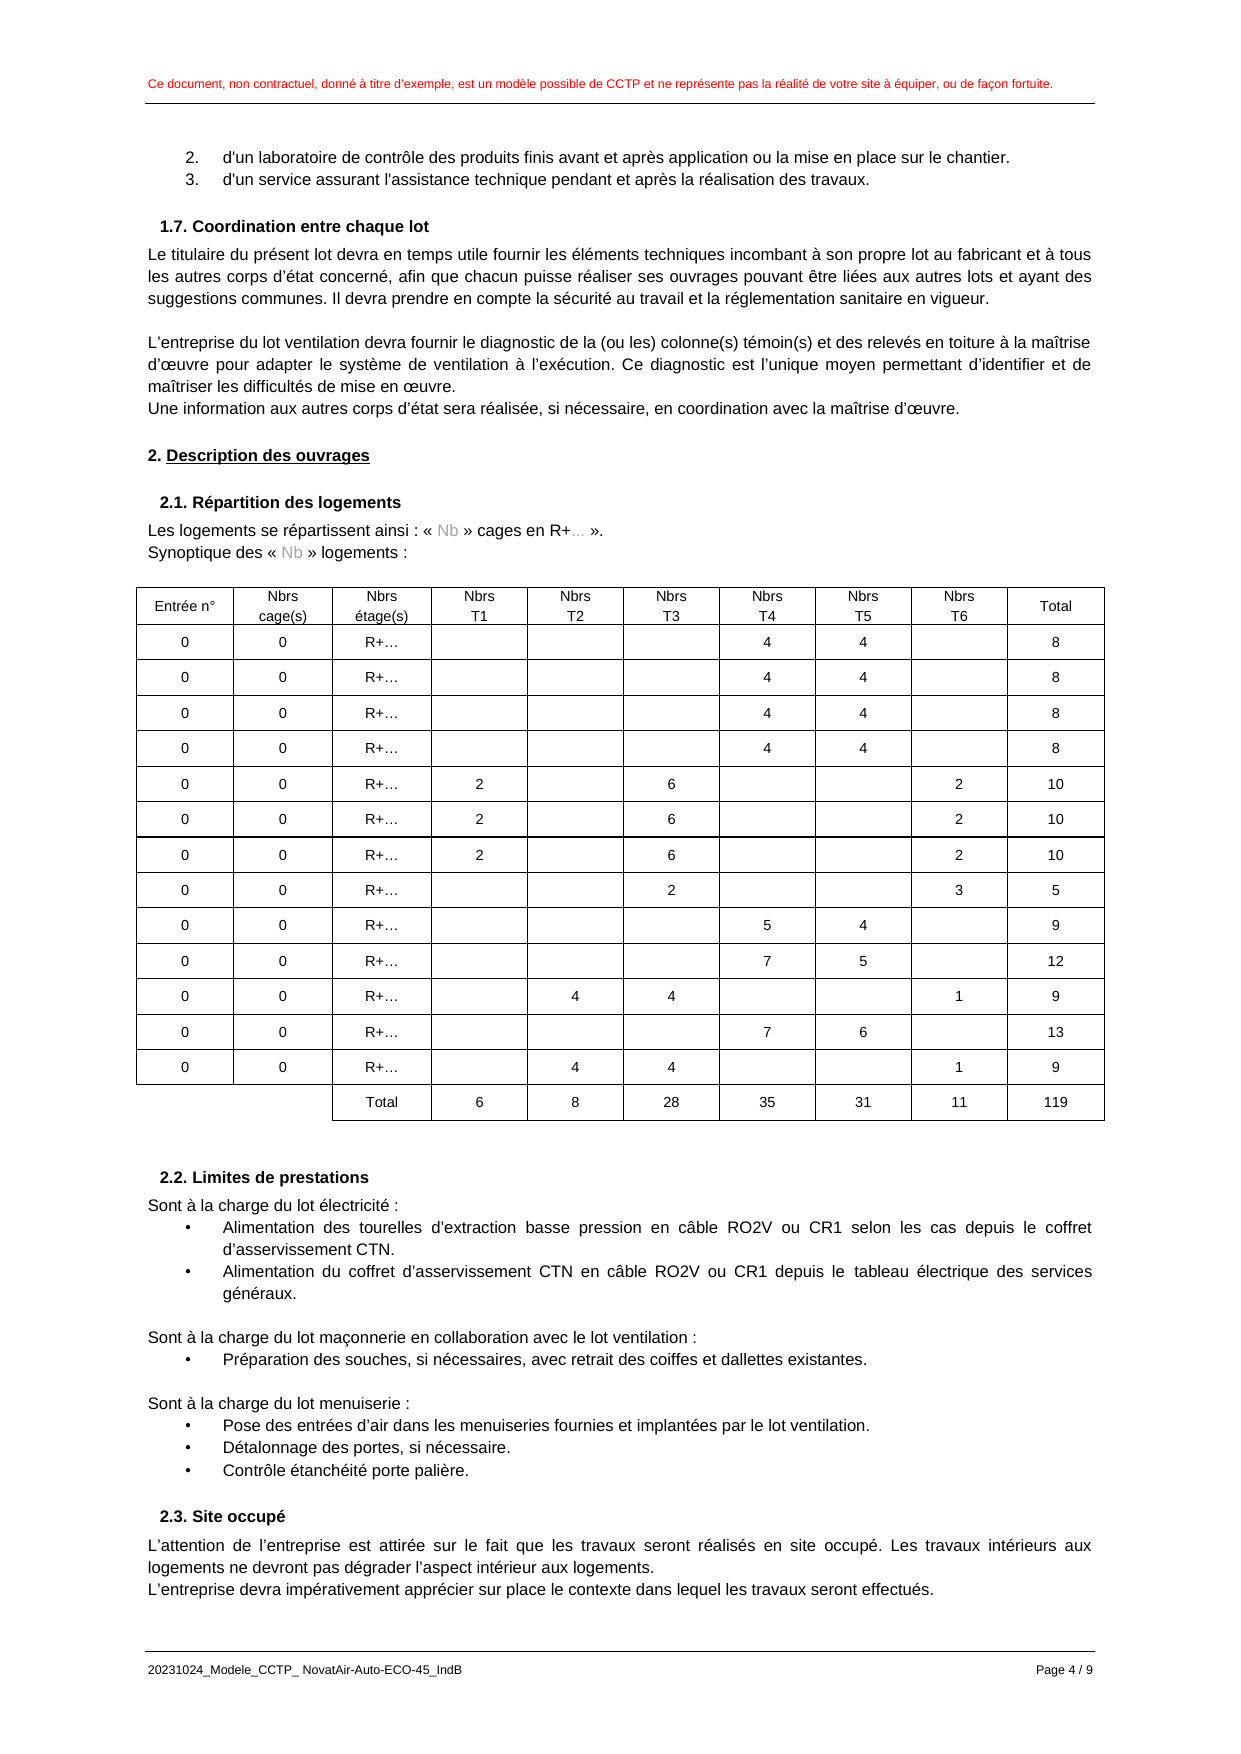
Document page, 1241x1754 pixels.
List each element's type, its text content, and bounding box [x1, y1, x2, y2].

table_cell R+… [333, 1015, 431, 1049]
table_cell 0 [234, 838, 332, 872]
table_cell [528, 1015, 623, 1049]
table_cell R+… [333, 944, 431, 978]
table_cell 10 [1008, 767, 1104, 801]
table_cell [816, 979, 911, 1013]
table_cell 10 [1008, 802, 1104, 836]
table_cell 12 [1008, 944, 1104, 978]
table_cell 0 [234, 1015, 332, 1049]
table_cell [136, 1085, 233, 1120]
table_cell [624, 731, 719, 766]
subtitle Répartition des logements [159, 492, 1092, 512]
table_cell [912, 660, 1007, 695]
list Contrôle étanchéité porte palière. [185, 1460, 1092, 1479]
table_cell R+… [333, 1050, 431, 1084]
table_cell 4 [720, 660, 815, 695]
table_cell 4 [816, 696, 911, 730]
table_cell 2 [432, 838, 527, 872]
list Pose des entrées d’air dans les menuiseries fournies et implantées par le lot ventilation. [185, 1416, 1092, 1435]
table_cell 0 [234, 908, 332, 943]
subtitle Site occupé [159, 1507, 1092, 1526]
text Les logements se répartissent ainsi : « Nb » cages en R+... ». [148, 521, 1092, 540]
table_cell 0 [234, 660, 332, 695]
table_cell [720, 979, 815, 1013]
table_cell 2 [432, 802, 527, 836]
table_cell R+… [333, 731, 431, 766]
table_cell 4 [528, 979, 623, 1013]
table_header Nbrs étage(s) [333, 588, 431, 624]
text Une information aux autres corps d’état sera réalisée, si nécessaire, en coordination avec la maîtrise d’œuvre. [148, 399, 1092, 418]
table_cell 8 [1008, 625, 1104, 659]
table_cell 4 [816, 908, 911, 943]
table_header Nbrs cage(s) [234, 588, 332, 624]
table_cell [912, 731, 1007, 766]
table_cell R+… [333, 979, 431, 1013]
table_header Total [1008, 588, 1104, 624]
table_cell R+… [333, 696, 431, 730]
text Synoptique des « Nb » logements : [148, 543, 1092, 562]
table_cell [624, 696, 719, 730]
table_cell [528, 802, 623, 836]
table_cell [624, 908, 719, 943]
table_header Nbrs T6 [912, 588, 1007, 624]
table_cell 2 [912, 838, 1007, 872]
table_cell 4 [720, 625, 815, 659]
table_cell 4 [816, 625, 911, 659]
table_cell [816, 873, 911, 907]
table_cell [816, 1050, 911, 1084]
table_cell 4 [624, 979, 719, 1013]
table_cell 8 [1008, 731, 1104, 766]
text Le titulaire du présent lot devra en temps utile fournir les éléments techniques incombant à son propre lot au fabricant et à tous les autres corps d’état concerné, afin que chacun puisse réaliser ses ouvrages pouvant être liées aux autres lots et ayant des suggestions communes. Il devra prendre en compte la sécurité au travail et la réglementation sanitaire en vigueur. [148, 245, 1092, 308]
table_cell 13 [1008, 1015, 1104, 1049]
table_cell 10 [1008, 838, 1104, 872]
list d'un laboratoire de contrôle des produits finis avant et après application ou la mise en place sur le chantier. [185, 148, 1092, 167]
table_cell 0 [234, 1050, 332, 1084]
table_cell 2 [912, 802, 1007, 836]
table_cell [720, 1050, 815, 1084]
table_cell 0 [137, 944, 233, 978]
table_cell 6 [432, 1085, 527, 1120]
table_cell 0 [137, 731, 233, 766]
text Sont à la charge du lot électricité : [148, 1196, 1092, 1215]
table_cell 0 [234, 625, 332, 659]
table_cell 9 [1008, 1050, 1104, 1084]
table_cell [528, 731, 623, 766]
table_cell [912, 944, 1007, 978]
table_cell [912, 1015, 1007, 1049]
table_cell [720, 838, 815, 872]
table_cell [624, 660, 719, 695]
table_cell 0 [234, 696, 332, 730]
text L’entreprise du lot ventilation devra fournir le diagnostic de la (ou les) colonne(s) témoin(s) et des relevés en toiture à la maîtrise d’œuvre pour adapter le système de ventilation à l’exécution. Ce diagnostic est l’unique moyen permettant d’identifier et de maîtriser les difficultés de mise en œuvre. [148, 333, 1092, 396]
table_cell 3 [912, 873, 1007, 907]
table_cell 4 [816, 660, 911, 695]
table_cell [528, 660, 623, 695]
table_cell 0 [137, 1015, 233, 1049]
table_cell [432, 731, 527, 766]
table_cell [432, 1015, 527, 1049]
table_cell 4 [720, 731, 815, 766]
table_cell [912, 696, 1007, 730]
table_cell 0 [234, 944, 332, 978]
table_cell [528, 625, 623, 659]
table_cell R+… [333, 802, 431, 836]
table_cell [528, 838, 623, 872]
table_cell R+… [333, 908, 431, 943]
table_cell [624, 1015, 719, 1049]
table_cell 5 [816, 944, 911, 978]
table_cell 0 [234, 979, 332, 1013]
subtitle Limites de prestations [159, 1168, 1092, 1187]
table_cell 2 [912, 767, 1007, 801]
table_cell 0 [234, 873, 332, 907]
table_cell [528, 767, 623, 801]
text L’attention de l’entreprise est attirée sur le fait que les travaux seront réalisés en site occupé. Les travaux intérieurs aux logements ne devront pas dégrader l’aspect intérieur aux logements. [148, 1536, 1092, 1577]
table_cell 0 [234, 767, 332, 801]
table_cell 0 [137, 696, 233, 730]
table_cell [432, 979, 527, 1013]
table_cell [720, 767, 815, 801]
table_header Nbrs T2 [528, 588, 623, 624]
table_cell [432, 625, 527, 659]
table_cell 6 [816, 1015, 911, 1049]
table_cell [912, 625, 1007, 659]
table_cell 0 [137, 1050, 233, 1084]
list d'un service assurant l'assistance technique pendant et après la réalisation des travaux. [185, 170, 1092, 189]
table_cell [816, 838, 911, 872]
table_cell [432, 944, 527, 978]
table_cell [432, 660, 527, 695]
table_cell [432, 908, 527, 943]
table_cell R+… [333, 660, 431, 695]
table_cell [912, 908, 1007, 943]
list Alimentation du coffret d’asservissement CTN en câble RO2V ou CR1 depuis le tableau électrique des services généraux. [185, 1262, 1092, 1303]
table_cell [432, 696, 527, 730]
table_cell 0 [137, 838, 233, 872]
list Préparation des souches, si nécessaires, avec retrait des coiffes et dallettes existantes. [185, 1350, 1092, 1369]
table_cell 0 [137, 660, 233, 695]
table_cell 0 [234, 802, 332, 836]
table_cell 0 [137, 873, 233, 907]
table_cell 0 [137, 979, 233, 1013]
table_cell 0 [137, 625, 233, 659]
list Alimentation des tourelles d’extraction basse pression en câble RO2V ou CR1 selon les cas depuis le coffret d’asservissement CTN. [185, 1218, 1092, 1259]
table_cell [720, 802, 815, 836]
table_cell 6 [624, 802, 719, 836]
table_cell 8 [1008, 660, 1104, 695]
table_cell 6 [624, 767, 719, 801]
table_cell 119 [1008, 1085, 1104, 1120]
table_cell 4 [624, 1050, 719, 1084]
table_cell 9 [1008, 908, 1104, 943]
table_cell [528, 944, 623, 978]
text Sont à la charge du lot menuiserie : [148, 1394, 1092, 1413]
table_cell 11 [912, 1085, 1007, 1120]
table_cell R+… [333, 625, 431, 659]
table_header Entrée n° [137, 588, 233, 624]
table_cell [234, 1085, 332, 1120]
text L’entreprise devra impérativement apprécier sur place le contexte dans lequel les travaux seront effectués. [148, 1579, 1092, 1599]
table_cell [528, 696, 623, 730]
table_cell R+… [333, 767, 431, 801]
table_cell 0 [137, 802, 233, 836]
table_cell 1 [912, 1050, 1007, 1084]
table_cell [624, 944, 719, 978]
table_cell 9 [1008, 979, 1104, 1013]
table_cell 5 [720, 908, 815, 943]
table_cell [432, 1050, 527, 1084]
table_cell 1 [912, 979, 1007, 1013]
table_cell [816, 767, 911, 801]
table_cell 31 [816, 1085, 911, 1120]
table_cell 0 [234, 731, 332, 766]
table_header Nbrs T4 [720, 588, 815, 624]
table_cell 2 [432, 767, 527, 801]
table_cell 0 [137, 767, 233, 801]
table_cell [720, 873, 815, 907]
table_cell 6 [624, 838, 719, 872]
table_header Nbrs T5 [816, 588, 911, 624]
table_cell [432, 873, 527, 907]
table_header Nbrs T3 [624, 588, 719, 624]
table_cell 4 [816, 731, 911, 766]
list Détalonnage des portes, si nécessaire. [185, 1438, 1092, 1457]
table_cell 4 [720, 696, 815, 730]
table_cell 8 [1008, 696, 1104, 730]
table_cell [528, 873, 623, 907]
table_cell R+… [333, 838, 431, 872]
table_cell Total [333, 1085, 431, 1120]
subtitle Description des ouvrages [148, 446, 1092, 465]
table_cell 28 [624, 1085, 719, 1120]
table_cell 4 [528, 1050, 623, 1084]
text Sont à la charge du lot maçonnerie en collaboration avec le lot ventilation : [148, 1328, 1092, 1347]
table_cell 5 [1008, 873, 1104, 907]
table_cell 8 [528, 1085, 623, 1120]
table_header Nbrs T1 [432, 588, 527, 624]
table_cell 7 [720, 944, 815, 978]
subtitle Coordination entre chaque lot [159, 216, 1092, 236]
table_cell 7 [720, 1015, 815, 1049]
table_cell 0 [137, 908, 233, 943]
table_cell [816, 802, 911, 836]
table_cell 2 [624, 873, 719, 907]
table_cell R+… [333, 873, 431, 907]
table_cell [528, 908, 623, 943]
table_cell 35 [720, 1085, 815, 1120]
table_cell [624, 625, 719, 659]
